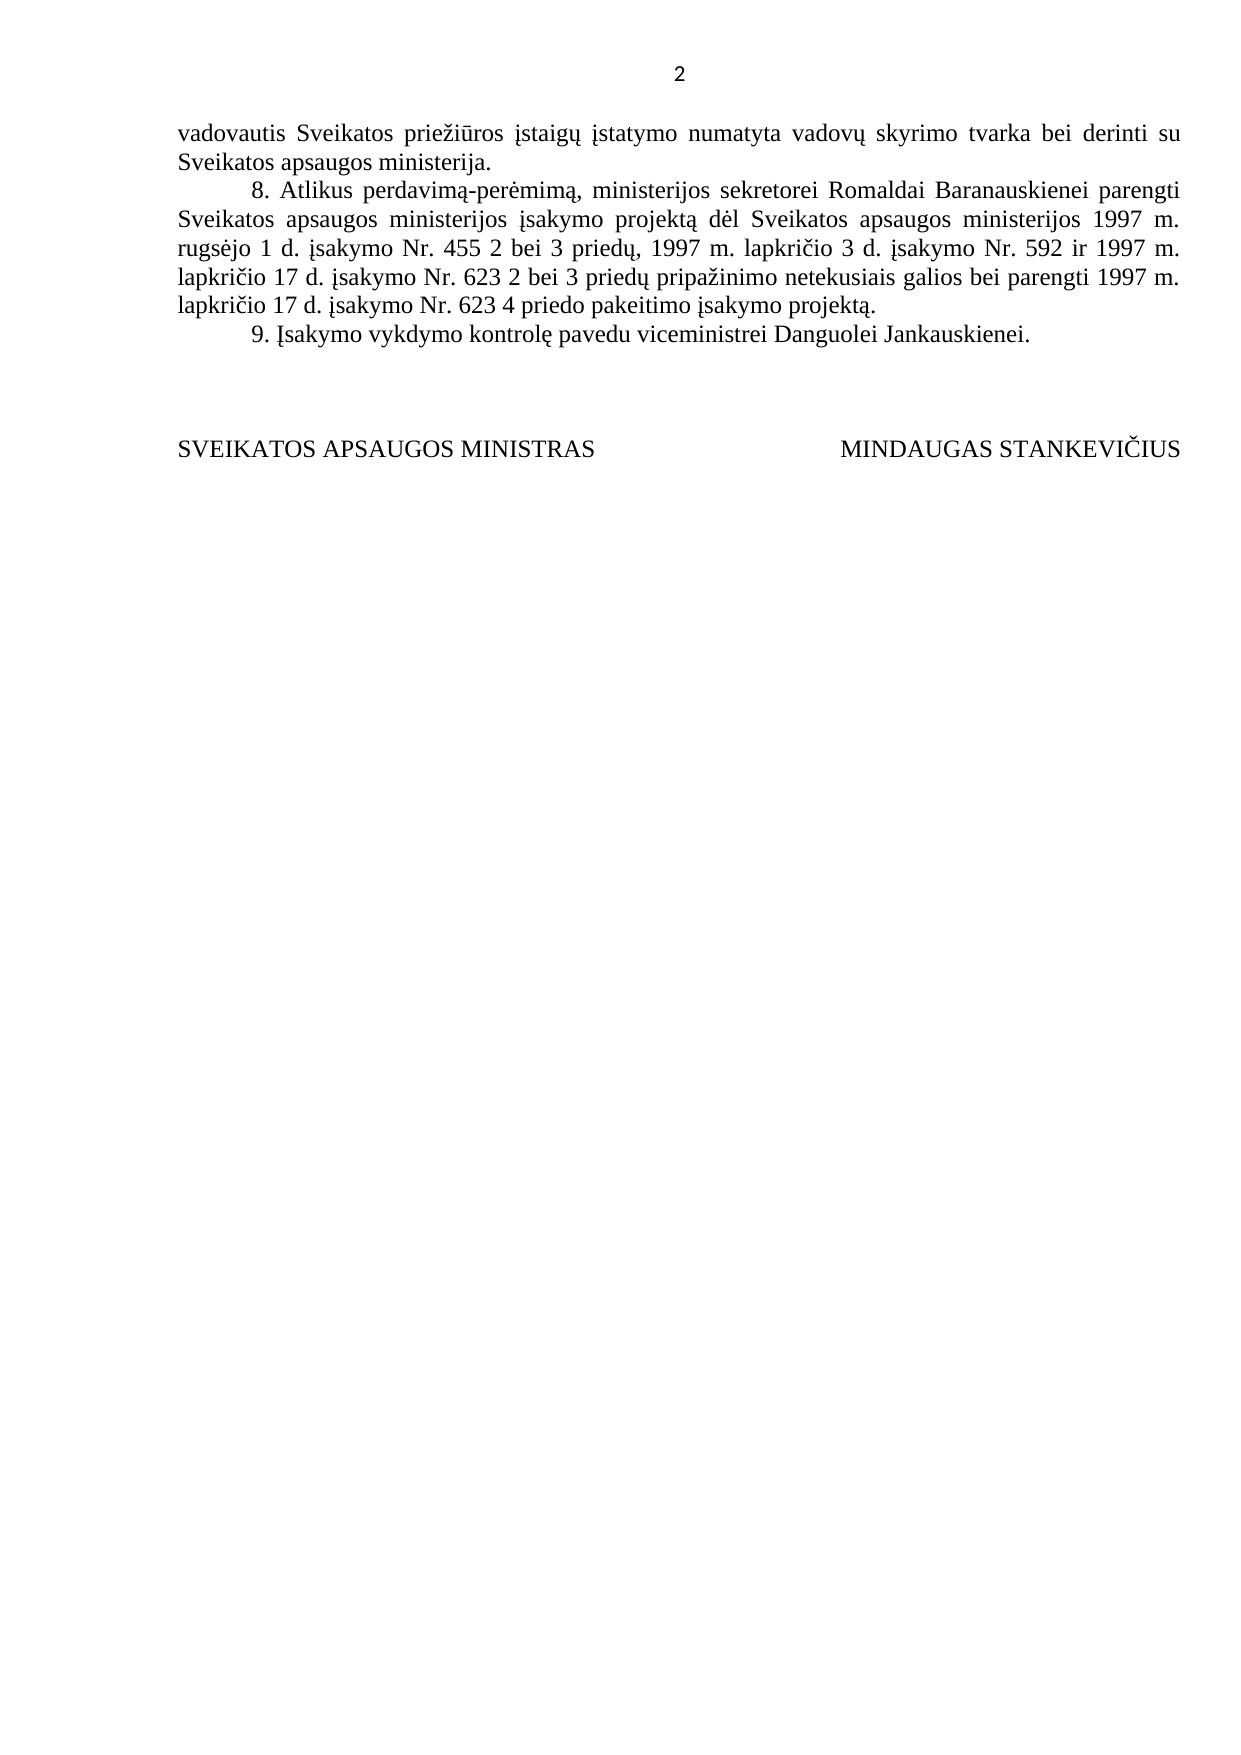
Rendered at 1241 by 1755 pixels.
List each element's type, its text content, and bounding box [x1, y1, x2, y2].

text 9. Įsakymo vykdymo kontrolę pavedu viceministrei Danguolei Jankauskienei. [177, 319, 1181, 348]
text 8. Atlikus perdavimą-perėmimą, ministerijos sekretorei Romaldai Baranauskienei parengti Sveikatos apsaugos ministerijos įsakymo projektą dėl Sveikatos apsaugos ministerijos 1997 m. rugsėjo 1 d. įsakymo Nr. 455 2 bei 3 priedų, 1997 m. lapkričio 3 d. įsakymo Nr. 592 ir 1997 m. lapkričio 17 d. įsakymo Nr. 623 2 bei 3 priedų pripažinimo netekusiais galios bei parengti 1997 m. lapkričio 17 d. įsakymo Nr. 623 4 priedo pakeitimo įsakymo projektą. [177, 176, 1181, 319]
text vadovautis Sveikatos priežiūros įstaigų įstatymo numatyta vadovų skyrimo tvarka bei derinti su Sveikatos apsaugos ministerija. [177, 118, 1181, 176]
text Sveikatos apsaugos Ministras Mindaugas Stankevičius [177, 434, 1181, 463]
